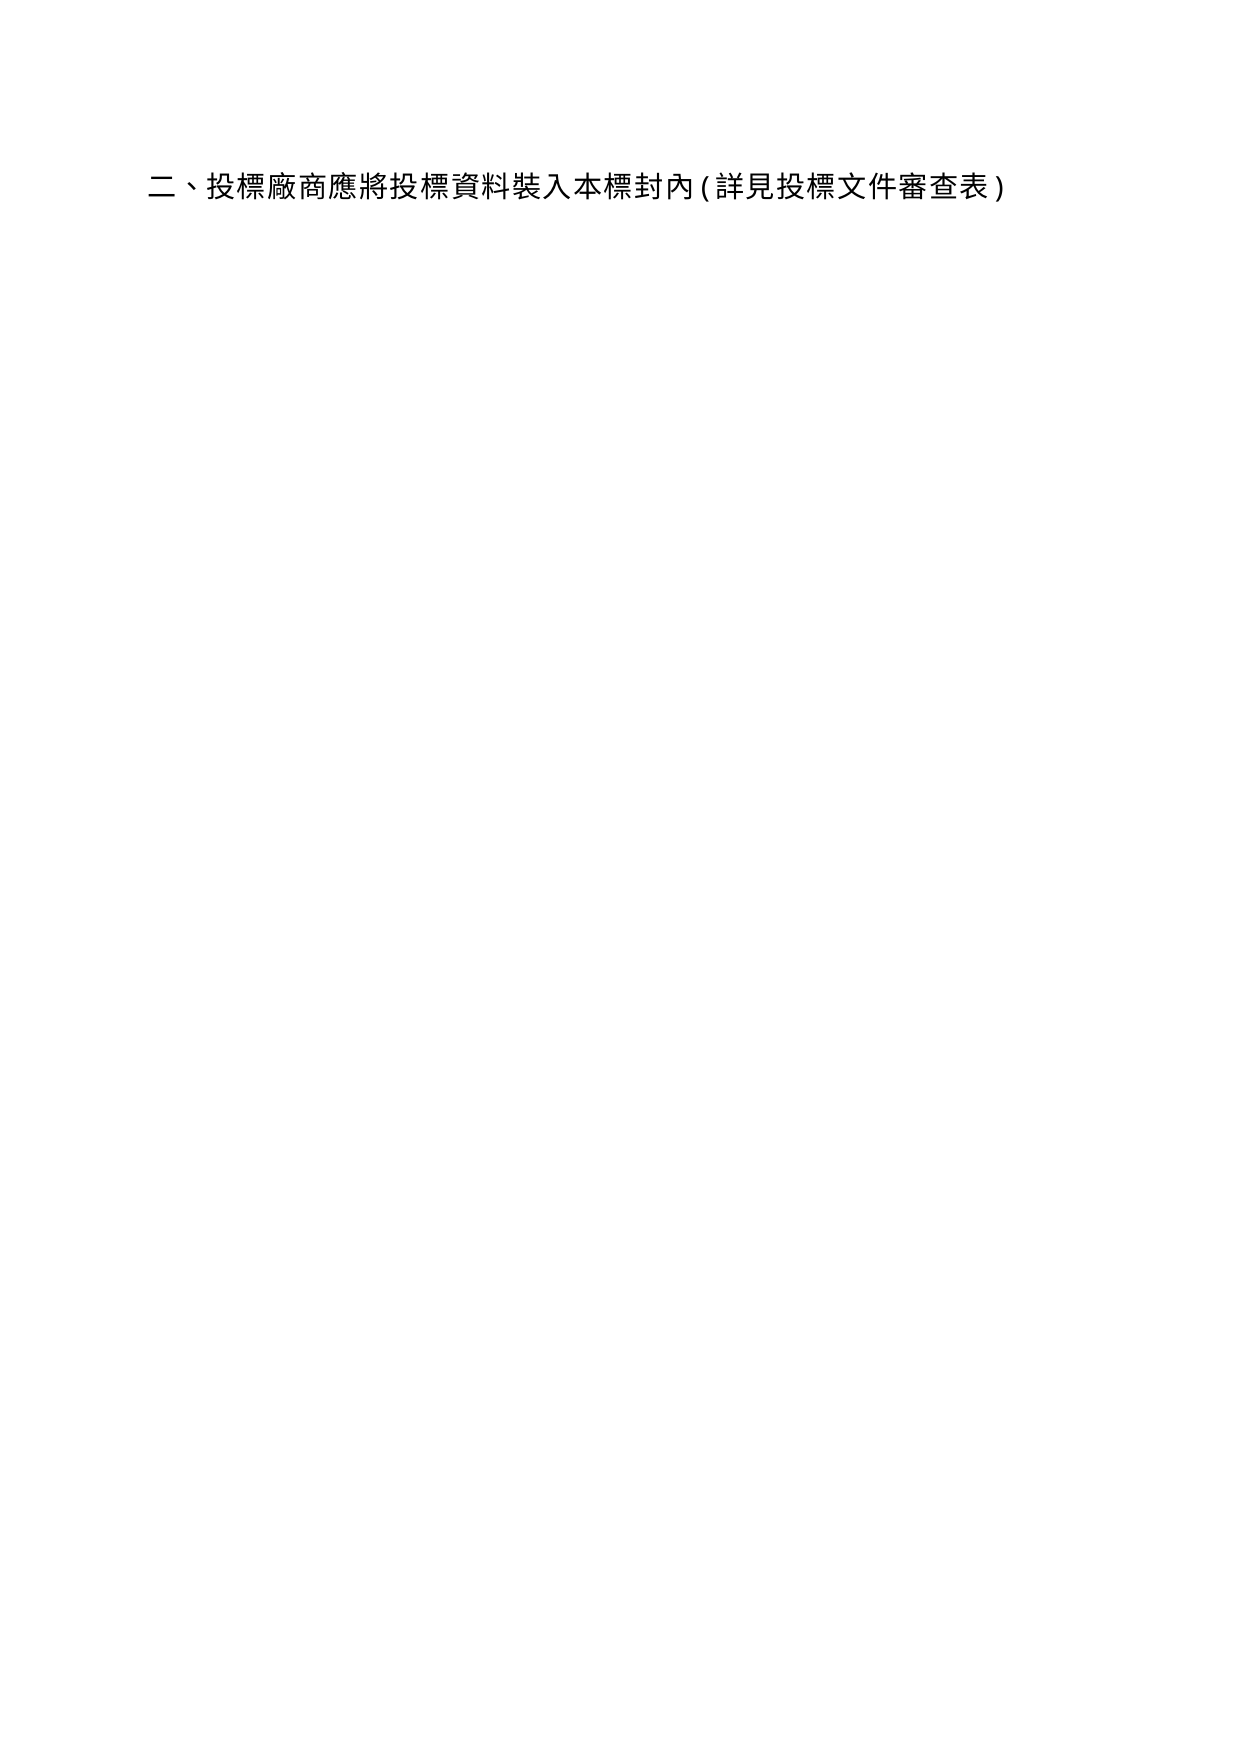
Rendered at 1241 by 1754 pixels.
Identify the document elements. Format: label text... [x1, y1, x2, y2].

text 二、投標廠商應將投標資料裝入本標封內(詳見投標文件審查表) [148, 164, 1092, 206]
